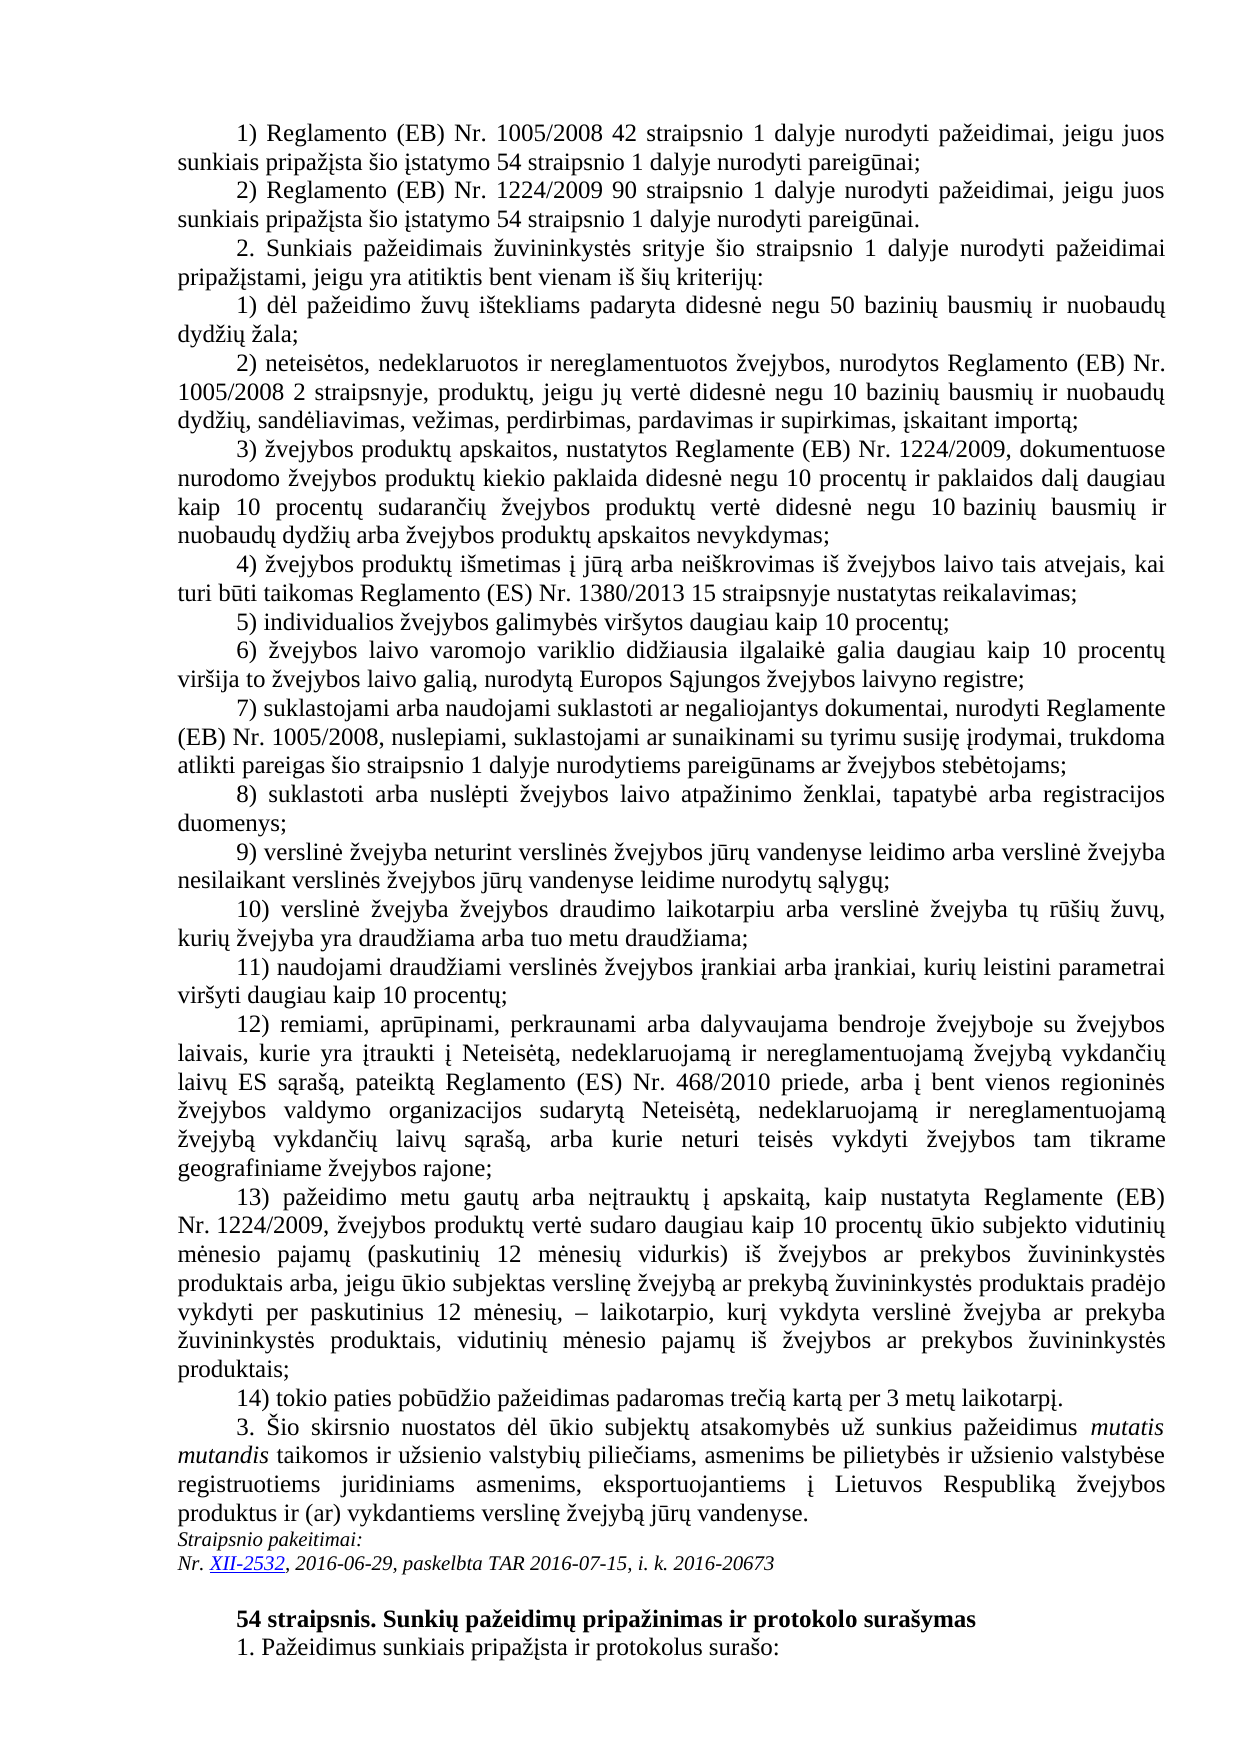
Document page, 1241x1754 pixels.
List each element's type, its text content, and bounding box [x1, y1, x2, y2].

text 54 straipsnis. Sunkių pažeidimų pripažinimas ir protokolo surašymas [177, 1604, 1166, 1632]
text 5) individualios žvejybos galimybės viršytos daugiau kaip 10 procentų; [177, 607, 1166, 636]
text 4) žvejybos produktų išmetimas į jūrą arba neiškrovimas iš žvejybos laivo tais atvejais, kai turi būti taikomas Reglamento (ES) Nr. 1380/2013 15 straipsnyje nustatytas reikalavimas; [177, 549, 1166, 607]
text 1. Pažeidimus sunkiais pripažįsta ir protokolus surašo: [177, 1632, 1166, 1661]
text Straipsnio pakeitimai: [177, 1527, 1166, 1551]
text 3. Šio skirsnio nuostatos dėl ūkio subjektų atsakomybės už sunkius pažeidimus mutatis mutandis taikomos ir užsienio valstybių piliečiams, asmenims be pilietybės ir užsienio valstybėse registruotiems juridiniams asmenims, eksportuojantiems į Lietuvos Respubliką žvejybos produktus ir (ar) vykdantiems verslinę žvejybą jūrų vandenyse. [177, 1412, 1166, 1527]
text 12) remiami, aprūpinami, perkraunami arba dalyvaujama bendroje žvejyboje su žvejybos laivais, kurie yra įtraukti į Neteisėtą, nedeklaruojamą ir nereglamentuojamą žvejybą vykdančių laivų ES sąrašą, pateiktą Reglamento (ES) Nr. 468/2010 priede, arba į bent vienos regioninės žvejybos valdymo organizacijos sudarytą Neteisėtą, nedeklaruojamą ir nereglamentuojamą žvejybą vykdančių laivų sąrašą, arba kurie neturi teisės vykdyti žvejybos tam tikrame geografiniame žvejybos rajone; [177, 1009, 1166, 1182]
text 2. Sunkiais pažeidimais žuvininkystės srityje šio straipsnio 1 dalyje nurodyti pažeidimai pripažįstami, jeigu yra atitiktis bent vienam iš šių kriterijų: [177, 233, 1166, 291]
text 13) pažeidimo metu gautų arba neįtrauktų į apskaitą, kaip nustatyta Reglamente (EB) Nr. 1224/2009, žvejybos produktų vertė sudaro daugiau kaip 10 procentų ūkio subjekto vidutinių mėnesio pajamų (paskutinių 12 mėnesių vidurkis) iš žvejybos ar prekybos žuvininkystės produktais arba, jeigu ūkio subjektas verslinę žvejybą ar prekybą žuvininkystės produktais pradėjo vykdyti per paskutinius 12 mėnesių, – laikotarpio, kurį vykdyta verslinė žvejyba ar prekyba žuvininkystės produktais, vidutinių mėnesio pajamų iš žvejybos ar prekybos žuvininkystės produktais; [177, 1182, 1166, 1383]
text 8) suklastoti arba nuslėpti žvejybos laivo atpažinimo ženklai, tapatybė arba registracijos duomenys; [177, 779, 1166, 837]
text 1) Reglamento (EB) Nr. 1005/2008 42 straipsnio 1 dalyje nurodyti pažeidimai, jeigu juos sunkiais pripažįsta šio įstatymo 54 straipsnio 1 dalyje nurodyti pareigūnai; [177, 118, 1166, 176]
text 7) suklastojami arba naudojami suklastoti ar negaliojantys dokumentai, nurodyti Reglamente (EB) Nr. 1005/2008, nuslepiami, suklastojami ar sunaikinami su tyrimu susiję įrodymai, trukdoma atlikti pareigas šio straipsnio 1 dalyje nurodytiems pareigūnams ar žvejybos stebėtojams; [177, 693, 1166, 779]
text 6) žvejybos laivo varomojo variklio didžiausia ilgalaikė galia daugiau kaip 10 procentų viršija to žvejybos laivo galią, nurodytą Europos Sąjungos žvejybos laivyno registre; [177, 636, 1166, 693]
text 2) Reglamento (EB) Nr. 1224/2009 90 straipsnio 1 dalyje nurodyti pažeidimai, jeigu juos sunkiais pripažįsta šio įstatymo 54 straipsnio 1 dalyje nurodyti pareigūnai. [177, 176, 1166, 233]
text 11) naudojami draudžiami verslinės žvejybos įrankiai arba įrankiai, kurių leistini parametrai viršyti daugiau kaip 10 procentų; [177, 952, 1166, 1009]
text 1) dėl pažeidimo žuvų ištekliams padaryta didesnė negu 50 bazinių bausmių ir nuobaudų dydžių žala; [177, 291, 1166, 348]
text Nr. XII-2532, 2016-06-29, paskelbta TAR 2016-07-15, i. k. 2016-20673 [177, 1551, 1166, 1575]
text 14) tokio paties pobūdžio pažeidimas padaromas trečią kartą per 3 metų laikotarpį. [177, 1383, 1166, 1412]
text 3) žvejybos produktų apskaitos, nustatytos Reglamente (EB) Nr. 1224/2009, dokumentuose nurodomo žvejybos produktų kiekio paklaida didesnė negu 10 procentų ir paklaidos dalį daugiau kaip 10 procentų sudarančių žvejybos produktų vertė didesnė negu 10 bazinių bausmių ir nuobaudų dydžių arba žvejybos produktų apskaitos nevykdymas; [177, 434, 1166, 549]
text 10) verslinė žvejyba žvejybos draudimo laikotarpiu arba verslinė žvejyba tų rūšių žuvų, kurių žvejyba yra draudžiama arba tuo metu draudžiama; [177, 894, 1166, 952]
text 2) neteisėtos, nedeklaruotos ir nereglamentuotos žvejybos, nurodytos Reglamento (EB) Nr. 1005/2008 2 straipsnyje, produktų, jeigu jų vertė didesnė negu 10 bazinių bausmių ir nuobaudų dydžių, sandėliavimas, vežimas, perdirbimas, pardavimas ir supirkimas, įskaitant importą; [177, 348, 1166, 434]
text 9) verslinė žvejyba neturint verslinės žvejybos jūrų vandenyse leidimo arba verslinė žvejyba nesilaikant verslinės žvejybos jūrų vandenyse leidime nurodytų sąlygų; [177, 837, 1166, 894]
